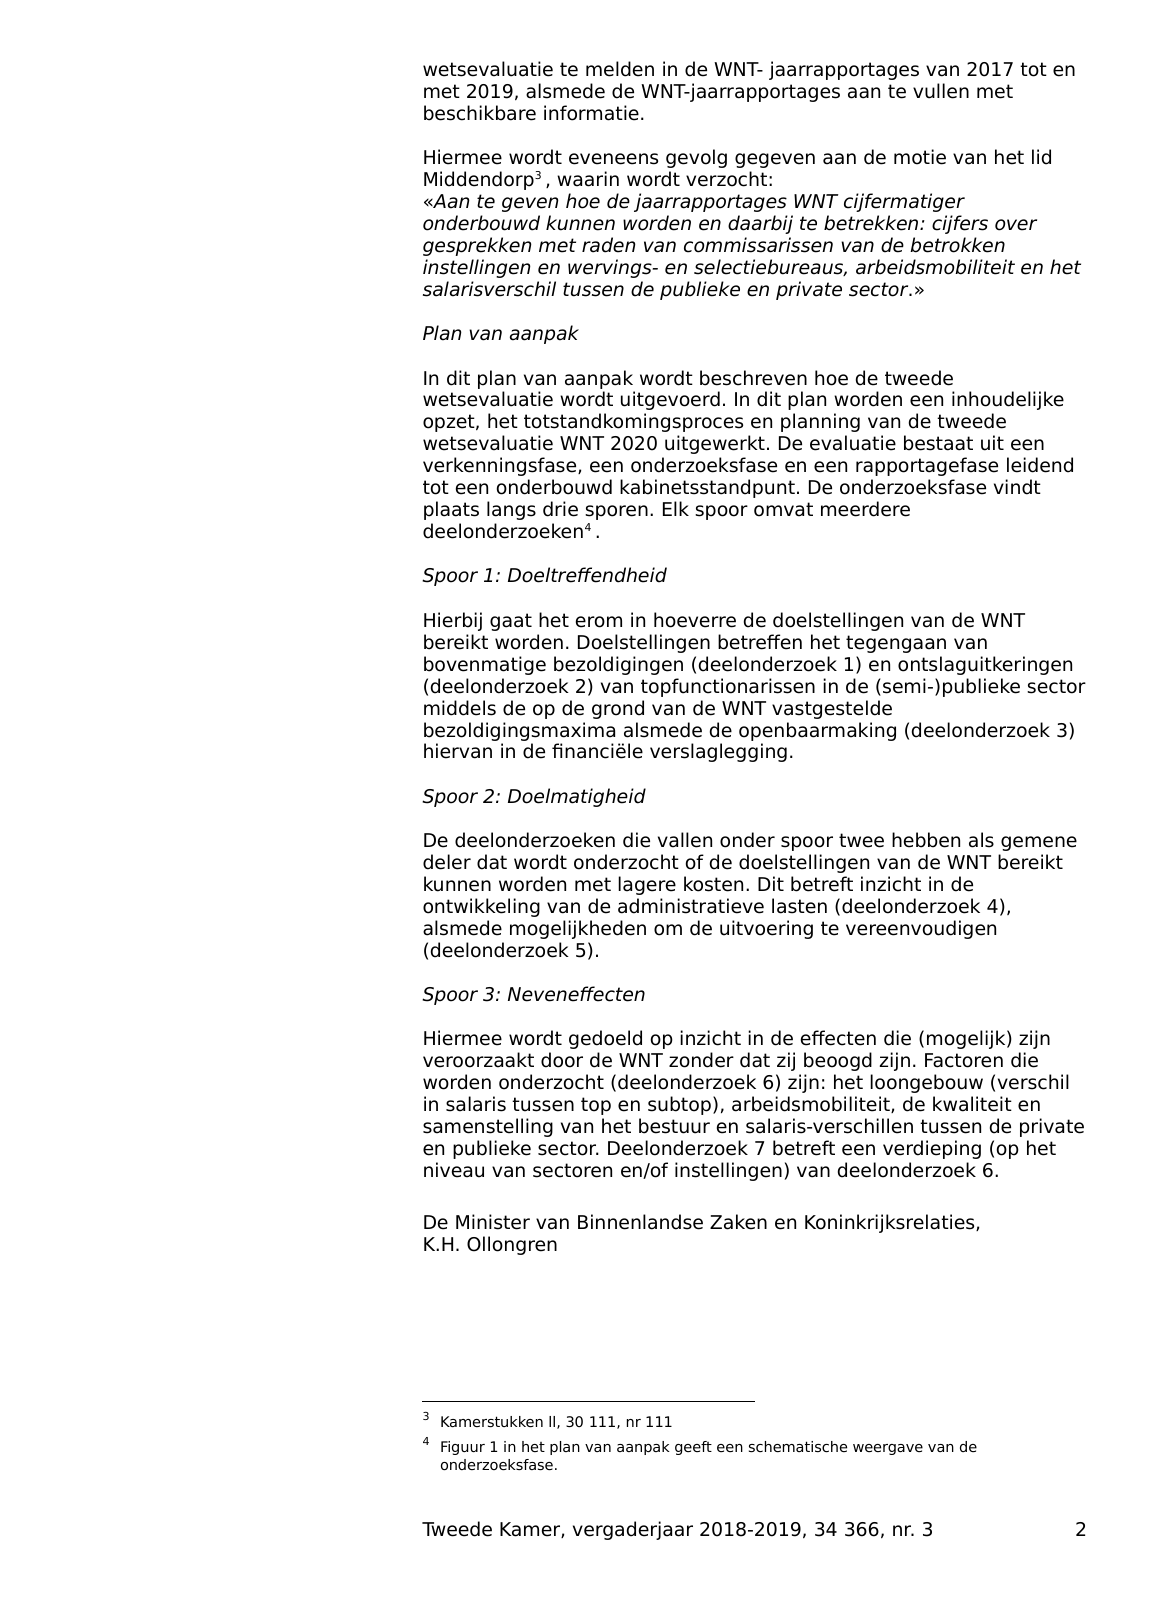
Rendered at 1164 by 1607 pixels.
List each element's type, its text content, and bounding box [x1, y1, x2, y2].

text Hierbij gaat het erom in hoeverre de doelstellingen van de WNT bereikt worden. Doelstellingen betreffen het tegengaan van bovenmatige bezoldigingen (deelonderzoek 1) en ontslaguitkeringen (deelonderzoek 2) van topfunctionarissen in de (semi-)publieke sector middels de op de grond van de WNT vastgestelde bezoldigingsmaxima alsmede de openbaarmaking (deelonderzoek 3) hiervan in de financiële verslaglegging. [422, 609, 1087, 763]
text Kamerstukken ll, 30 111, nr 111 [422, 1410, 1087, 1432]
subtitle Spoor 2: Doelmatigheid [422, 786, 1087, 808]
subtitle Spoor 3: Neveneffecten [422, 984, 1087, 1006]
text In dit plan van aanpak wordt beschreven hoe de tweede wetsevaluatie wordt uitgevoerd. In dit plan worden een inhoudelijke opzet, het totstandkomingsproces en planning van de tweede wetsevaluatie WNT 2020 uitgewerkt. De evaluatie bestaat uit een verkenningsfase, een onderzoeksfase en een rapportagefase leidend tot een onderbouwd kabinetsstandpunt. De onderzoeksfase vindt plaats langs drie sporen. Elk spoor omvat meerdere deelonderzoeken. [422, 367, 1087, 543]
text Hiermee wordt eveneens gevolg gegeven aan de motie van het lid Middendorp, waarin wordt verzocht: [422, 147, 1087, 191]
subtitle Plan van aanpak [422, 323, 1087, 345]
subtitle Spoor 1: Doeltreffendheid [422, 565, 1087, 587]
text «Aan te geven hoe de jaarrapportages WNT cijfermatiger onderbouwd kunnen worden en daarbij te betrekken: cijfers over gesprekken met raden van commissarissen van de betrokken instellingen en wervings- en selectiebureaus, arbeidsmobiliteit en het salarisverschil tussen de publieke en private sector.» [422, 191, 1087, 301]
text Hiermee wordt gedoeld op inzicht in de effecten die (mogelijk) zijn veroorzaakt door de WNT zonder dat zij beoogd zijn. Factoren die worden onderzocht (deelonderzoek 6) zijn: het loongebouw (verschil in salaris tussen top en subtop), arbeidsmobiliteit, de kwaliteit en samenstelling van het bestuur en salaris-verschillen tussen de private en publieke sector. Deelonderzoek 7 betreft een verdieping (op het niveau van sectoren en/of instellingen) van deelonderzoek 6. [422, 1028, 1087, 1182]
text Figuur 1 in het plan van aanpak geeft een schematische weergave van de onderzoeksfase. [422, 1435, 1087, 1474]
text wetsevaluatie te melden in de WNT- jaarrapportages van 2017 tot en met 2019, alsmede de WNT-jaarrapportages aan te vullen met beschikbare informatie. [422, 59, 1087, 125]
text De deelonderzoeken die vallen onder spoor twee hebben als gemene deler dat wordt onderzocht of de doelstellingen van de WNT bereikt kunnen worden met lagere kosten. Dit betreft inzicht in de ontwikkeling van de administratieve lasten (deelonderzoek 4), alsmede mogelijkheden om de uitvoering te vereenvoudigen (deelonderzoek 5). [422, 830, 1087, 962]
text De Minister van Binnenlandse Zaken en Koninkrijksrelaties, K.H. Ollongren [422, 1212, 1087, 1256]
